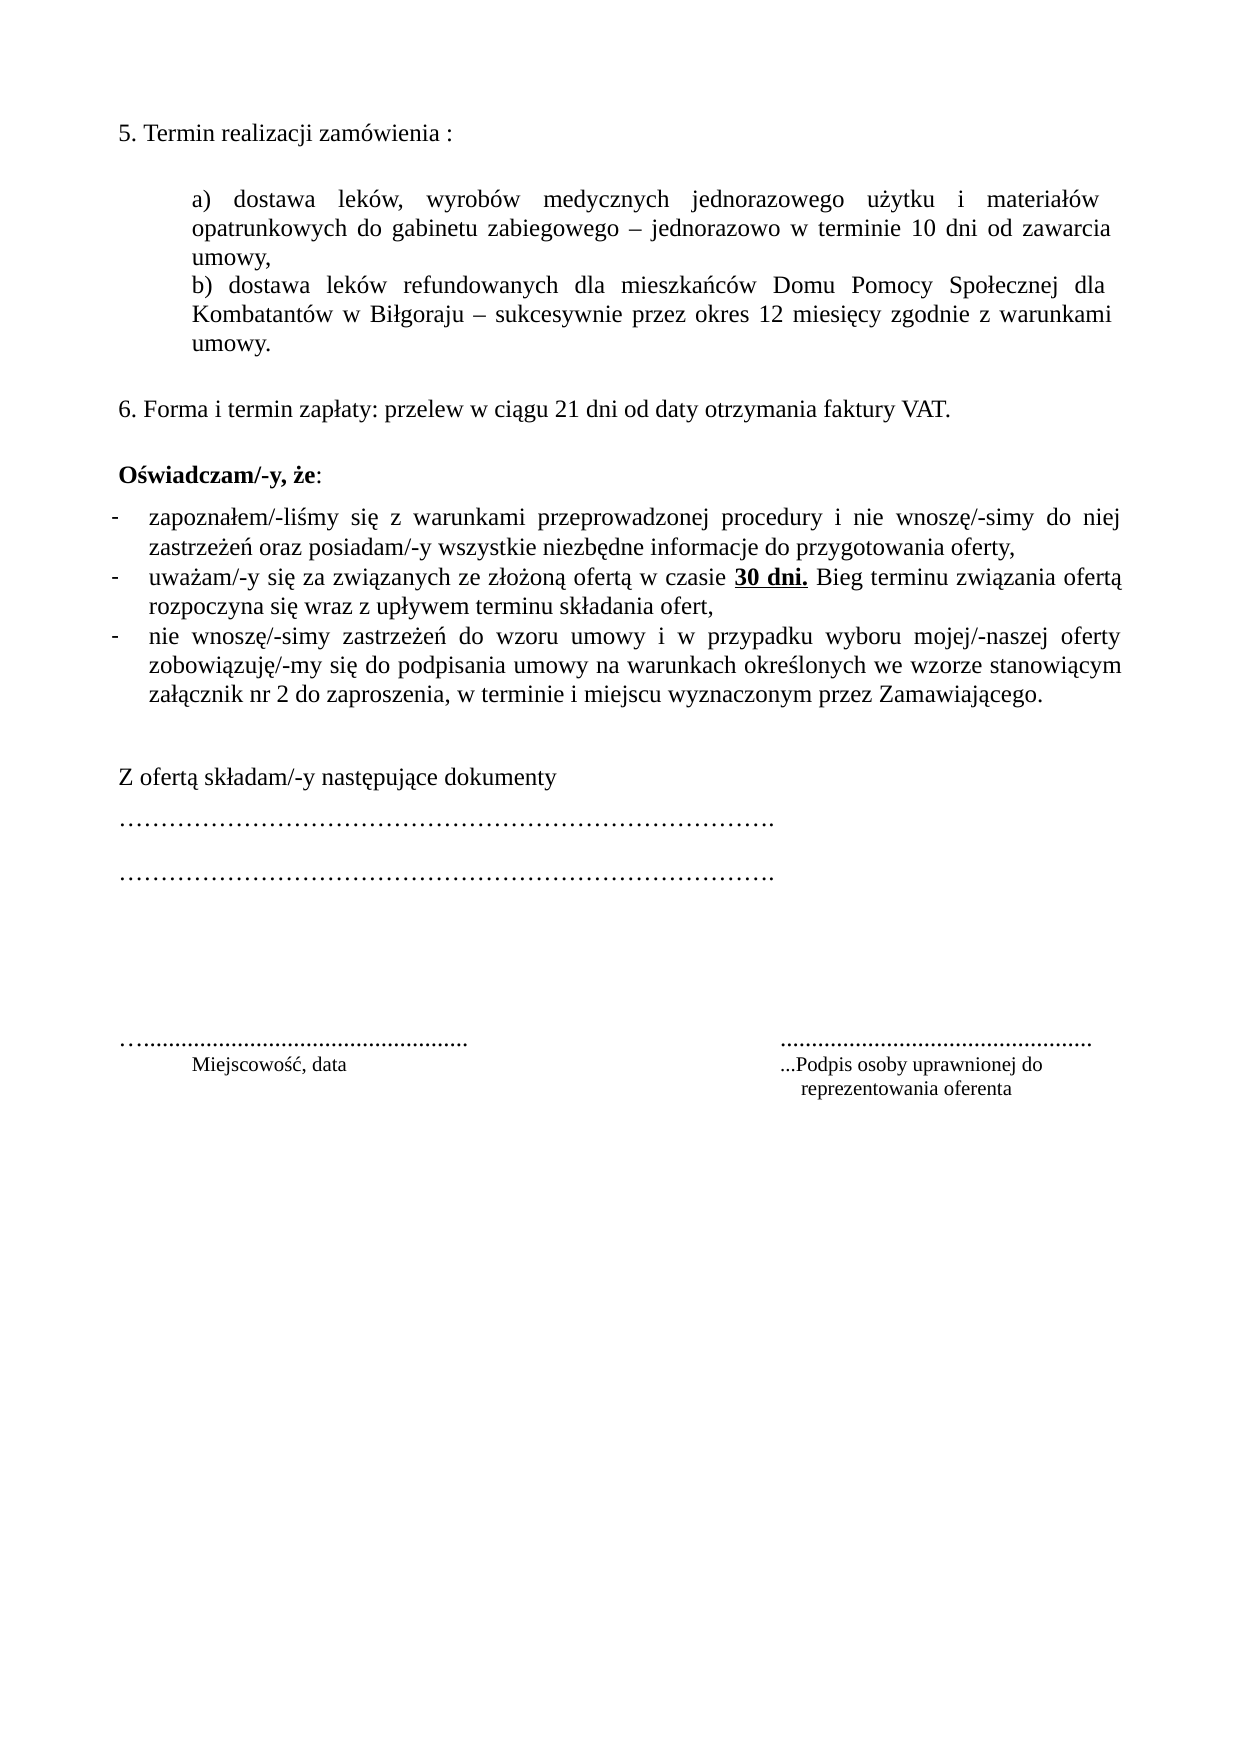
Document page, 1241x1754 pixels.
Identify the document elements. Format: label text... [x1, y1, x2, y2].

text Miejscowość, data ...Podpis osoby uprawnionej do [118, 1052, 1122, 1076]
text 5. Termin realizacji zamówienia : [118, 118, 1122, 147]
list nie wnoszę/-simy zastrzeżeń do wzoru umowy i w przypadku wyboru mojej/-naszej oferty zobowiązuję/-my się do podpisania umowy na warunkach określonych we wzorze stanowiącym załącznik nr 2 do zaproszenia, w terminie i miejscu wyznaczonym przez Zamawiającego. [111, 620, 1122, 708]
list uważam/-y się za związanych ze złożoną ofertą w czasie 30 dni. Bieg terminu związania ofertą rozpoczyna się wraz z upływem terminu składania ofert, [111, 561, 1122, 620]
list zapoznałem/-liśmy się z warunkami przeprowadzonej procedury i nie wnoszę/-simy do niej zastrzeżeń oraz posiadam/-y wszystkie niezbędne informacje do przygotowania oferty, [111, 501, 1122, 561]
text ……………………………………………………………………. [118, 803, 1122, 832]
text reprezentowania oferenta [118, 1076, 1122, 1100]
text ……………………………………………………………………. [118, 857, 1122, 885]
text 6. Forma i termin zapłaty: przelew w ciągu 21 dni od daty otrzymania faktury VAT. [118, 394, 1122, 423]
text Z ofertą składam/-y następujące dokumenty [118, 762, 1122, 791]
text Oświadczam/-y, że: [118, 460, 1122, 489]
text ….................................................... .................................................. [118, 1023, 1122, 1052]
text a) dostawa leków, wyrobów medycznych jednorazowego użytku i materiałów opatrunkowych do gabinetu zabiegowego – jednorazowo w terminie 10 dni od zawarcia umowy, b) dostawa leków refundowanych dla mieszkańców Domu Pomocy Społecznej dla Kombatantów w Biłgoraju – sukcesywnie przez okres 12 miesięcy zgodnie z warunkami umowy. [118, 184, 1122, 357]
